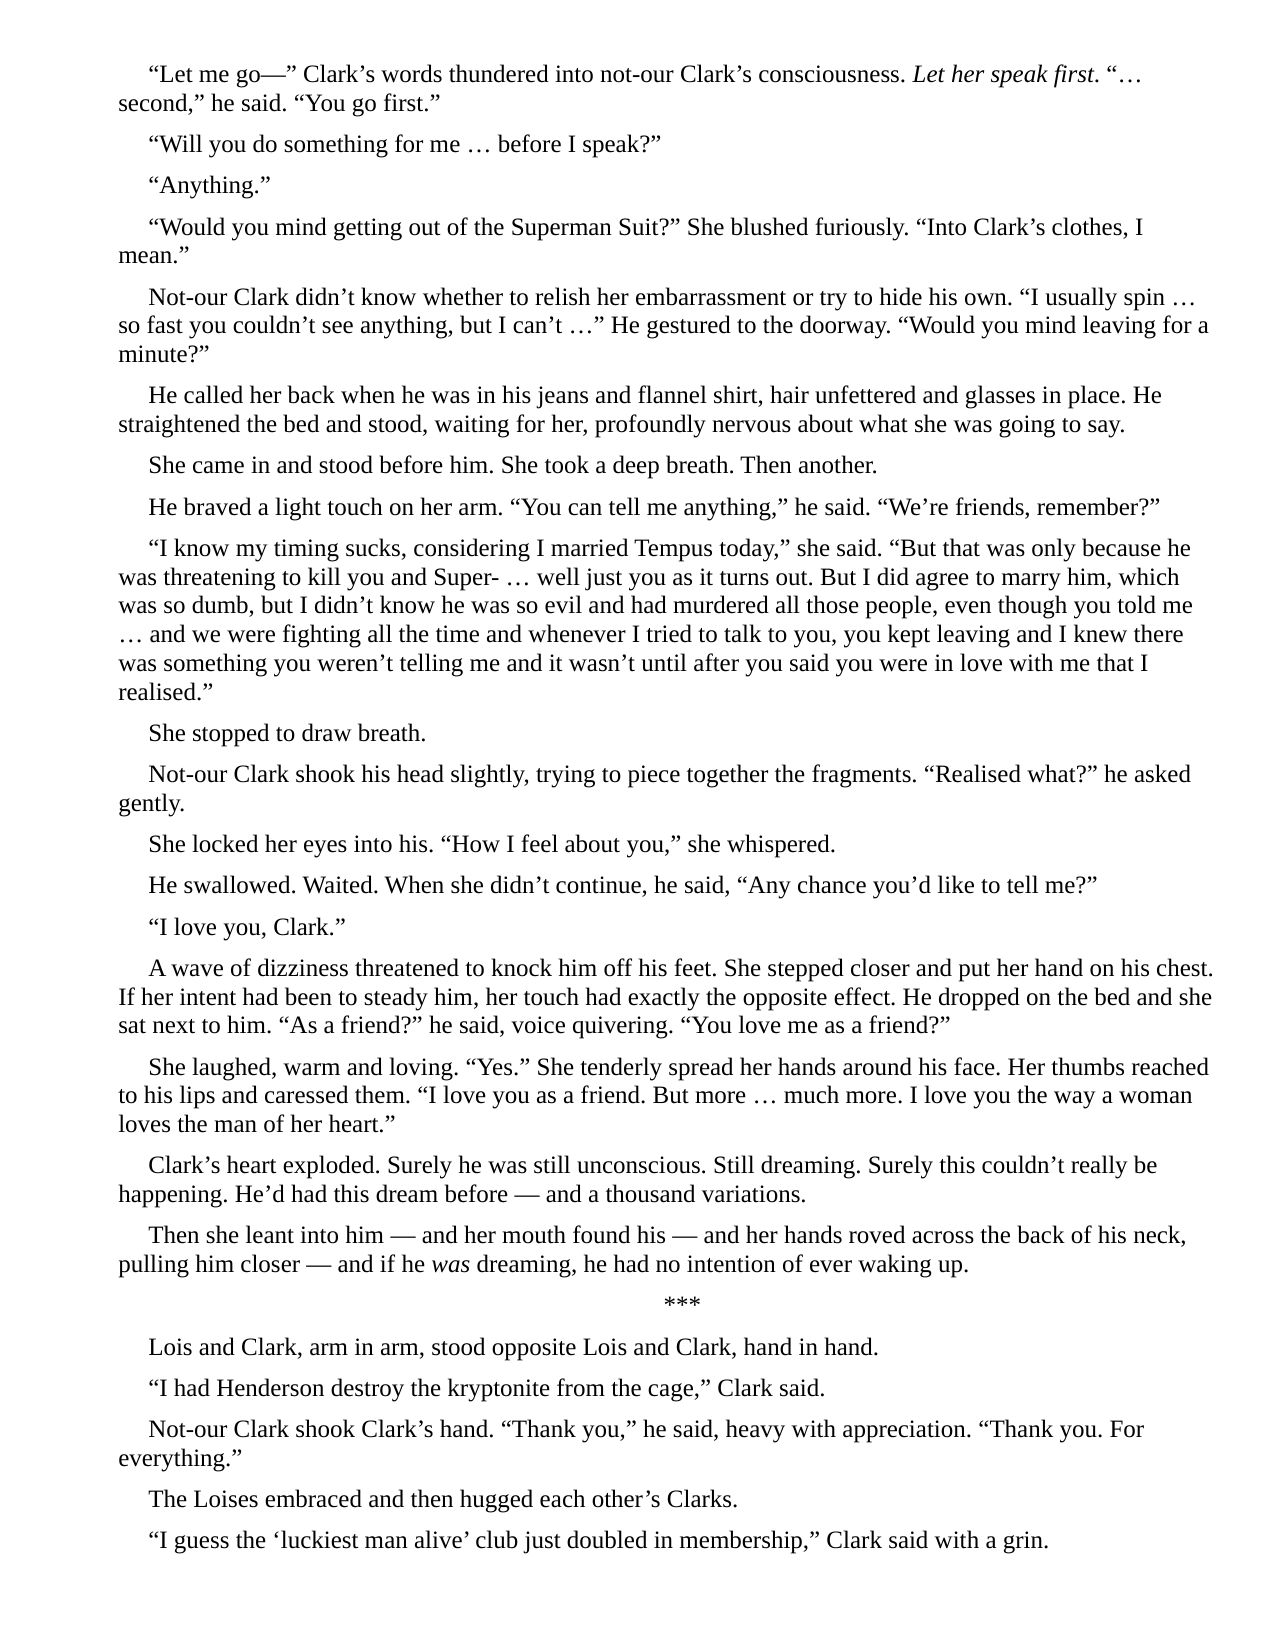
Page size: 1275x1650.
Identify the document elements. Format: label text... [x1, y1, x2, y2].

text She laughed, warm and loving. “Yes.” She tenderly spread her hands around his face. Her thumbs reached to his lips and caressed them. “I love you as a friend. But more … much more. I love you the way a woman loves the man of her heart.” [118, 1052, 1216, 1138]
text *** [118, 1290, 1216, 1319]
text He swallowed. Waited. When she didn’t continue, he said, “Any chance you’d like to tell me?” [118, 870, 1216, 899]
text He called her back when he was in his jeans and flannel shirt, hair unfettered and glasses in place. He straightened the bed and stood, waiting for her, profoundly nervous about what she was going to say. [118, 380, 1216, 438]
text The Loises embraced and then hugged each other’s Clarks. [118, 1484, 1216, 1513]
text Not-our Clark shook his head slightly, trying to piece together the fragments. “Realised what?” he asked gently. [118, 759, 1216, 817]
text “Let me go—” Clark’s words thundered into not-our Clark’s consciousness. Let her speak first. “… second,” he said. “You go first.” [118, 59, 1216, 117]
text “I had Henderson destroy the kryptonite from the cage,” Clark said. [118, 1373, 1216, 1402]
text Then she leant into him — and her mouth found his — and her hands roved across the back of his neck, pulling him closer — and if he was dreaming, he had no intention of ever waking up. [118, 1220, 1216, 1278]
text She locked her eyes into his. “How I feel about you,” she whispered. [118, 829, 1216, 858]
text “I guess the ‘luckiest man alive’ club just doubled in membership,” Clark said with a grin. [118, 1525, 1216, 1554]
text She stopped to draw breath. [118, 718, 1216, 747]
text “Would you mind getting out of the Superman Suit?” She blushed furiously. “Into Clark’s clothes, I mean.” [118, 212, 1216, 269]
text “I love you, Clark.” [118, 912, 1216, 940]
text She came in and stood before him. She took a deep breath. Then another. [118, 450, 1216, 479]
text A wave of dizziness threatened to knock him off his feet. She stepped closer and put her hand on his chest. If her intent had been to steady him, her touch had exactly the opposite effect. He dropped on the bed and she sat next to him. “As a friend?” he said, voice quivering. “You love me as a friend?” [118, 953, 1216, 1039]
text Not-our Clark didn’t know whether to relish her embarrassment or try to hide his own. “I usually spin … so fast you couldn’t see anything, but I can’t …” He gestured to the doorway. “Would you mind leaving for a minute?” [118, 282, 1216, 368]
text Not-our Clark shook Clark’s hand. “Thank you,” he said, heavy with appreciation. “Thank you. For everything.” [118, 1414, 1216, 1472]
text Lois and Clark, arm in arm, stood opposite Lois and Clark, hand in hand. [118, 1332, 1216, 1360]
text “I know my timing sucks, considering I married Tempus today,” she said. “But that was only because he was threatening to kill you and Super- … well just you as it turns out. But I did agree to marry him, which was so dumb, but I didn’t know he was so evil and had murdered all those people, even though you told me … and we were fighting all the time and whenever I tried to talk to you, you kept leaving and I knew there was something you weren’t telling me and it wasn’t until after you said you were in love with me that I realised.” [118, 533, 1216, 705]
text “Anything.” [118, 170, 1216, 199]
text “Will you do something for me … before I speak?” [118, 129, 1216, 158]
text Clark’s heart exploded. Surely he was still unconscious. Still dreaming. Surely this couldn’t really be happening. He’d had this dream before — and a thousand variations. [118, 1150, 1216, 1208]
text He braved a light touch on her arm. “You can tell me anything,” he said. “We’re friends, remember?” [118, 492, 1216, 520]
